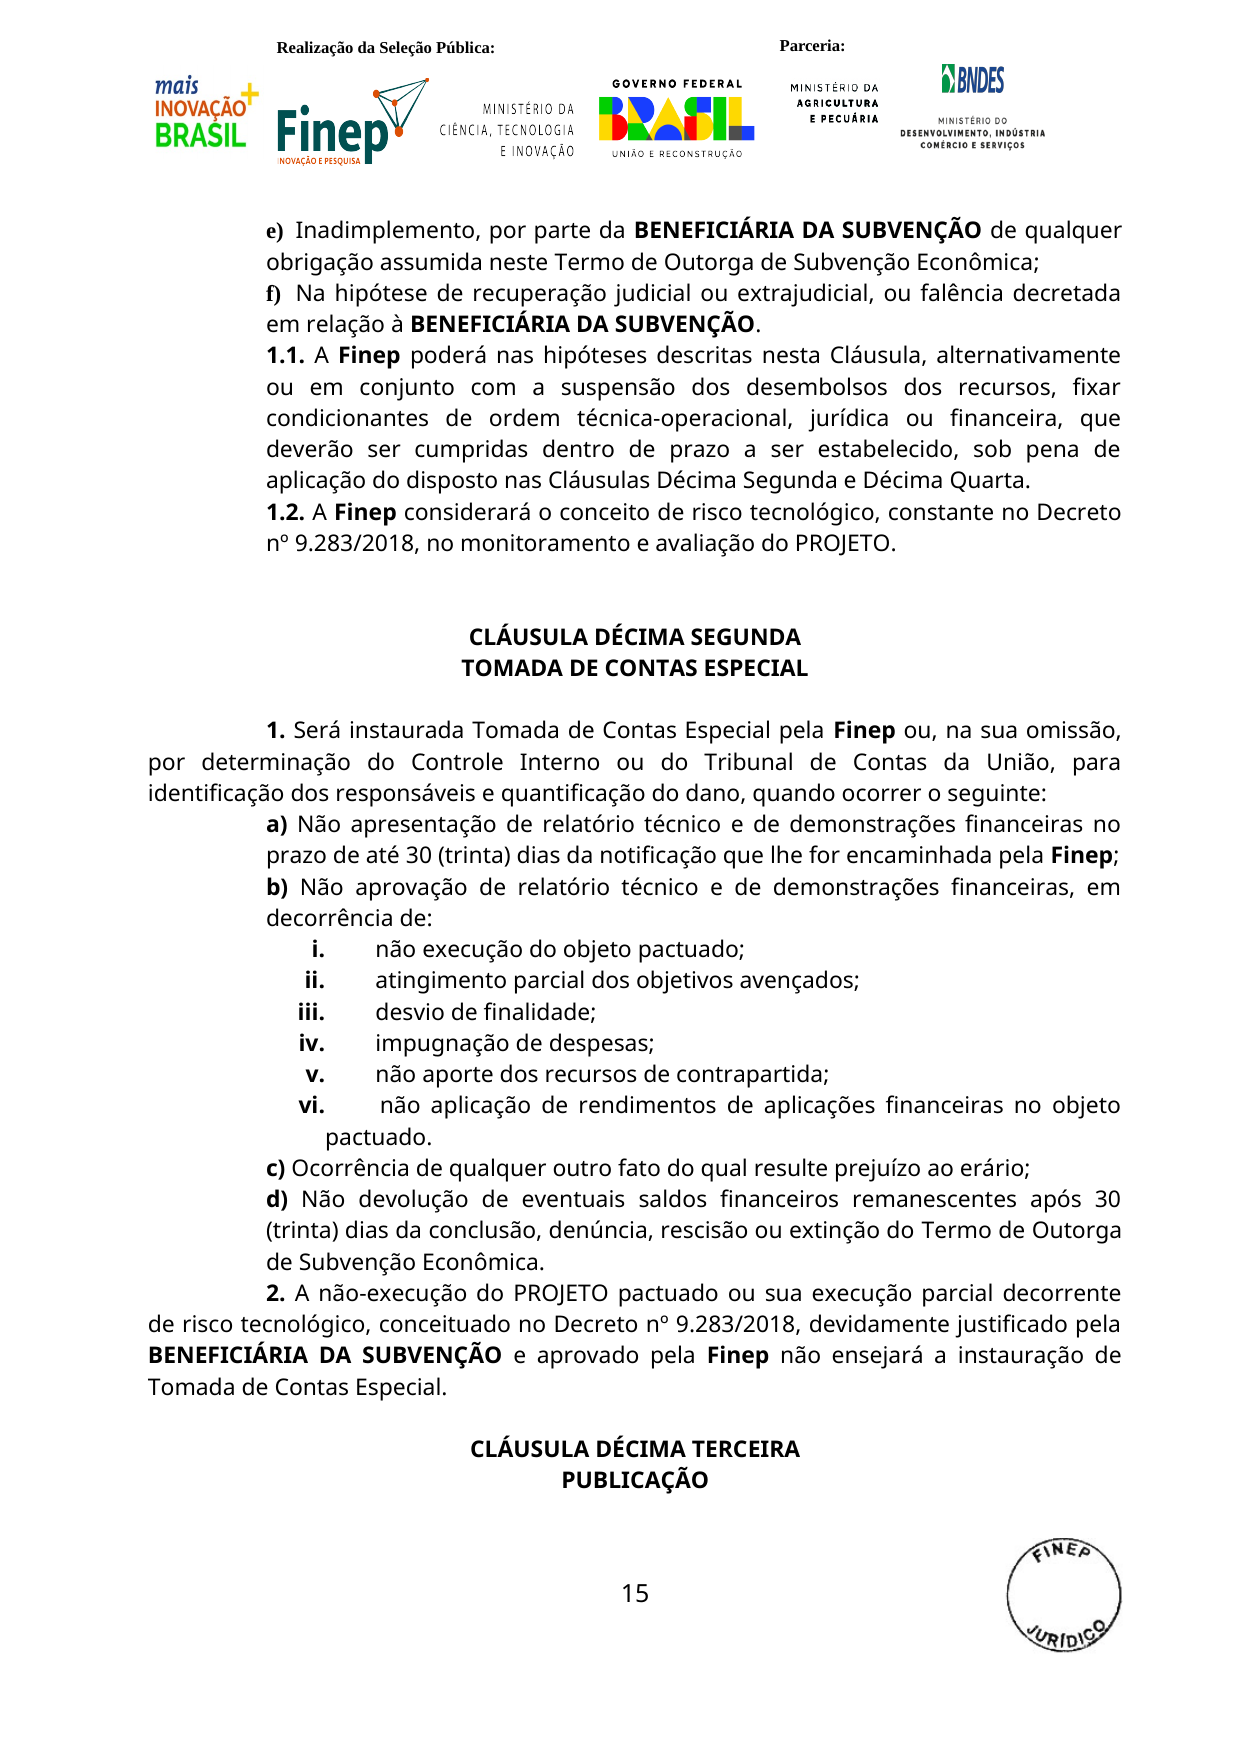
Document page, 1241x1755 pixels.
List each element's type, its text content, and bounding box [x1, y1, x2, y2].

list não aplicação de rendimentos de aplicações financeiras no objeto pactuado. [325, 1089, 1122, 1152]
text 1. Será instaurada Tomada de Contas Especial pela Finep ou, na sua omissão, por determinação do Controle Interno ou do Tribunal de Contas da União, para identificação dos responsáveis e quantificação do dano, quando ocorrer o seguinte: [148, 714, 1122, 808]
subtitle TOMADA DE CONTAS ESPECIAL [148, 652, 1122, 683]
list impugnação de despesas; [325, 1027, 1122, 1058]
list Inadimplemento, por parte da BENEFICIÁRIA DA SUBVENÇÃO de qualquer obrigação assumida neste Termo de Outorga de Subvenção Econômica; [266, 214, 1122, 277]
list não execução do objeto pactuado; [325, 933, 1122, 964]
subtitle CLÁUSULA DÉCIMA TERCEIRA [148, 1433, 1122, 1464]
list atingimento parcial dos objetivos avençados; [325, 964, 1122, 995]
text 2. A não-execução do PROJETO pactuado ou sua execução parcial decorrente de risco tecnológico, conceituado no Decreto nº 9.283/2018, devidamente justificado pela BENEFICIÁRIA DA SUBVENÇÃO e aprovado pela Finep não ensejará a instauração de Tomada de Contas Especial. [148, 1277, 1122, 1402]
text 1.2. A Finep considerará o conceito de risco tecnológico, constante no Decreto nº 9.283/2018, no monitoramento e avaliação do PROJETO. [266, 495, 1122, 558]
text d) Não devolução de eventuais saldos financeiros remanescentes após 30 (trinta) dias da conclusão, denúncia, rescisão ou extinção do Termo de Outorga de Subvenção Econômica. [266, 1183, 1122, 1277]
list Na hipótese de recuperação judicial ou extrajudicial, ou falência decretada em relação à BENEFICIÁRIA DA SUBVENÇÃO. [266, 277, 1122, 339]
text c) Ocorrência de qualquer outro fato do qual resulte prejuízo ao erário; [266, 1152, 1122, 1183]
list desvio de finalidade; [325, 995, 1122, 1027]
list não aporte dos recursos de contrapartida; [325, 1058, 1122, 1089]
text a) Não apresentação de relatório técnico e de demonstrações financeiras no prazo de até 30 (trinta) dias da notificação que lhe for encaminhada pela Finep; [266, 808, 1122, 870]
subtitle CLÁUSULA DÉCIMA SEGUNDA [148, 620, 1122, 652]
subtitle PUBLICAÇÃO [148, 1464, 1122, 1495]
text 1.1. A Finep poderá nas hipóteses descritas nesta Cláusula, alternativamente ou em conjunto com a suspensão dos desembolsos dos recursos, fixar condicionantes de ordem técnica-operacional, jurídica ou financeira, que deverão ser cumpridas dentro de prazo a ser estabelecido, sob pena de aplicação do disposto nas Cláusulas Décima Segunda e Décima Quarta. [266, 339, 1122, 495]
text b) Não aprovação de relatório técnico e de demonstrações financeiras, em decorrência de: [266, 870, 1122, 933]
